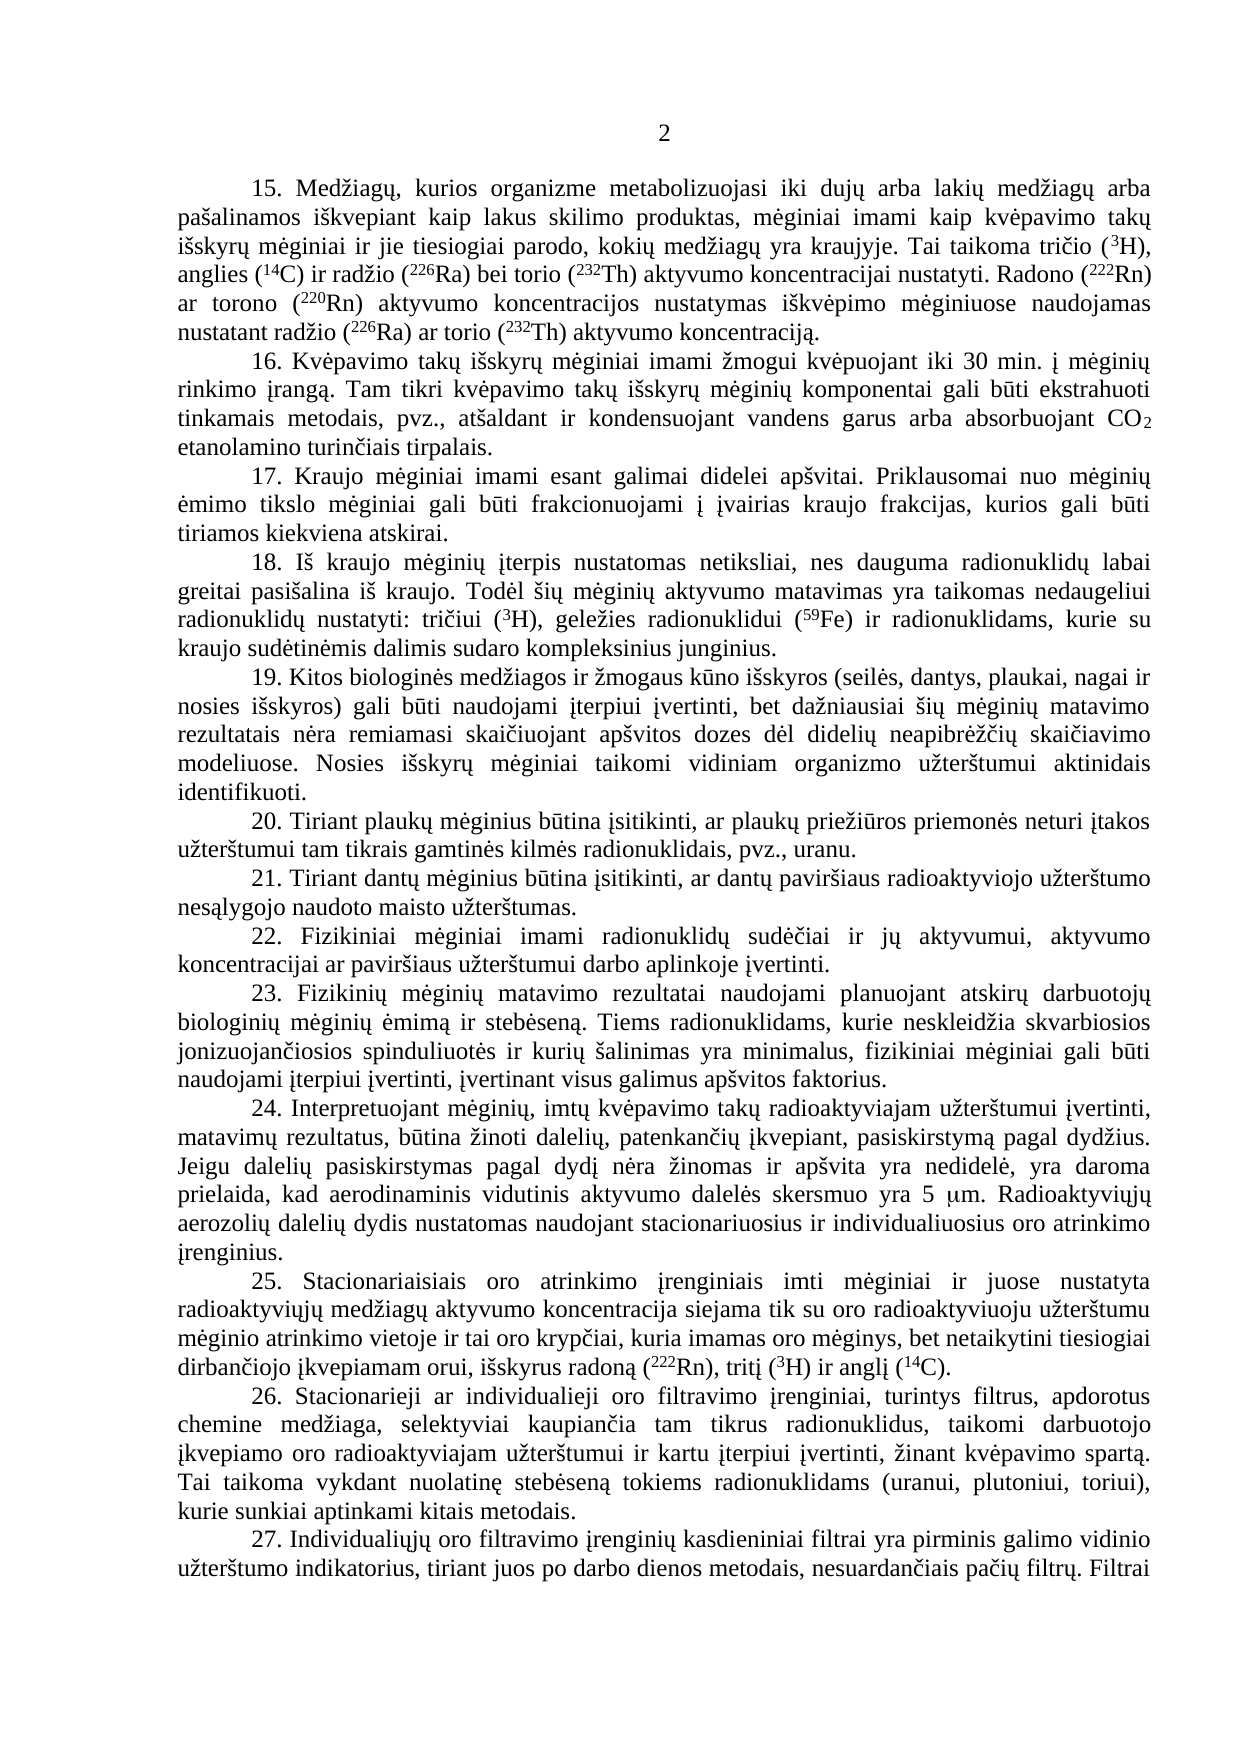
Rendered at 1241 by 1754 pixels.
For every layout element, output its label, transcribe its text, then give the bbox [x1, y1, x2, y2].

text 20. Tiriant plaukų mėginius būtina įsitikinti, ar plaukų priežiūros priemonės neturi įtakos užterštumui tam tikrais gamtinės kilmės radionuklidais, pvz., uranu. [177, 806, 1152, 863]
text 23. Fizikinių mėginių matavimo rezultatai naudojami planuojant atskirų darbuotojų biologinių mėginių ėmimą ir stebėseną. Tiems radionuklidams, kurie neskleidžia skvarbiosios jonizuojančiosios spinduliuotės ir kurių šalinimas yra minimalus, fizikiniai mėginiai gali būti naudojami įterpiui įvertinti, įvertinant visus galimus apšvitos faktorius. [177, 978, 1152, 1093]
text 26. Stacionarieji ar individualieji oro filtravimo įrenginiai, turintys filtrus, apdorotus chemine medžiaga, selektyviai kaupiančia tam tikrus radionuklidus, taikomi darbuotojo įkvepiamo oro radioaktyviajam užterštumui ir kartu įterpiui įvertinti, žinant kvėpavimo spartą. Tai taikoma vykdant nuolatinę stebėseną tokiems radionuklidams (uranui, plutoniui, toriui), kurie sunkiai aptinkami kitais metodais. [177, 1381, 1152, 1524]
text 17. Kraujo mėginiai imami esant galimai didelei apšvitai. Priklausomai nuo mėginių ėmimo tikslo mėginiai gali būti frakcionuojami į įvairias kraujo frakcijas, kurios gali būti tiriamos kiekviena atskirai. [177, 461, 1152, 547]
text 19. Kitos biologinės medžiagos ir žmogaus kūno išskyros (seilės, dantys, plaukai, nagai ir nosies išskyros) gali būti naudojami įterpiui įvertinti, bet dažniausiai šių mėginių matavimo rezultatais nėra remiamasi skaičiuojant apšvitos dozes dėl didelių neapibrėžčių skaičiavimo modeliuose. Nosies išskyrų mėginiai taikomi vidiniam organizmo užterštumui aktinidais identifikuoti. [177, 662, 1152, 806]
text 25. Stacionariaisiais oro atrinkimo įrenginiais imti mėginiai ir juose nustatyta radioaktyviųjų medžiagų aktyvumo koncentracija siejama tik su oro radioaktyviuoju užterštumu mėginio atrinkimo vietoje ir tai oro krypčiai, kuria imamas oro mėginys, bet netaikytini tiesiogiai dirbančiojo įkvepiamam orui, išskyrus radoną (222Rn), tritį (3H) ir anglį (14C). [177, 1266, 1152, 1381]
text 21. Tiriant dantų mėginius būtina įsitikinti, ar dantų paviršiaus radioaktyviojo užterštumo nesąlygojo naudoto maisto užterštumas. [177, 863, 1152, 921]
text 24. Interpretuojant mėginių, imtų kvėpavimo takų radioaktyviajam užterštumui įvertinti, matavimų rezultatus, būtina žinoti dalelių, patenkančių įkvepiant, pasiskirstymą pagal dydžius. Jeigu dalelių pasiskirstymas pagal dydį nėra žinomas ir apšvita yra nedidelė, yra daroma prielaida, kad aerodinaminis vidutinis aktyvumo dalelės skersmuo yra 5 m. Radioaktyviųjų aerozolių dalelių dydis nustatomas naudojant stacionariuosius ir individualiuosius oro atrinkimo įrenginius. [177, 1093, 1152, 1266]
text 22. Fizikiniai mėginiai imami radionuklidų sudėčiai ir jų aktyvumui, aktyvumo koncentracijai ar paviršiaus užterštumui darbo aplinkoje įvertinti. [177, 921, 1152, 978]
text 15. Medžiagų, kurios organizme metabolizuojasi iki dujų arba lakių medžiagų arba pašalinamos iškvepiant kaip lakus skilimo produktas, mėginiai imami kaip kvėpavimo takų išskyrų mėginiai ir jie tiesiogiai parodo, kokių medžiagų yra kraujyje. Tai taikoma tričio (3H), anglies (14C) ir radžio (226Ra) bei torio (232Th) aktyvumo koncentracijai nustatyti. Radono (222Rn) ar torono (220Rn) aktyvumo koncentracijos nustatymas iškvėpimo mėginiuose naudojamas nustatant radžio (226Ra) ar torio (232Th) aktyvumo koncentraciją. [177, 173, 1152, 346]
text 18. Iš kraujo mėginių įterpis nustatomas netiksliai, nes dauguma radionuklidų labai greitai pasišalina iš kraujo. Todėl šių mėginių aktyvumo matavimas yra taikomas nedaugeliui radionuklidų nustatyti: tričiui (3H), geležies radionuklidui (59Fe) ir radionuklidams, kurie su kraujo sudėtinėmis dalimis sudaro kompleksinius junginius. [177, 547, 1152, 662]
text 27. Individualiųjų oro filtravimo įrenginių kasdieniniai filtrai yra pirminis galimo vidinio užterštumo indikatorius, tiriant juos po darbo dienos metodais, nesuardančiais pačių filtrų. Filtrai [177, 1524, 1152, 1582]
text 16. Kvėpavimo takų išskyrų mėginiai imami žmogui kvėpuojant iki 30 min. į mėginių rinkimo įrangą. Tam tikri kvėpavimo takų išskyrų mėginių komponentai gali būti ekstrahuoti tinkamais metodais, pvz., atšaldant ir kondensuojant vandens garus arba absorbuojant CO2 etanolamino turinčiais tirpalais. [177, 346, 1152, 461]
